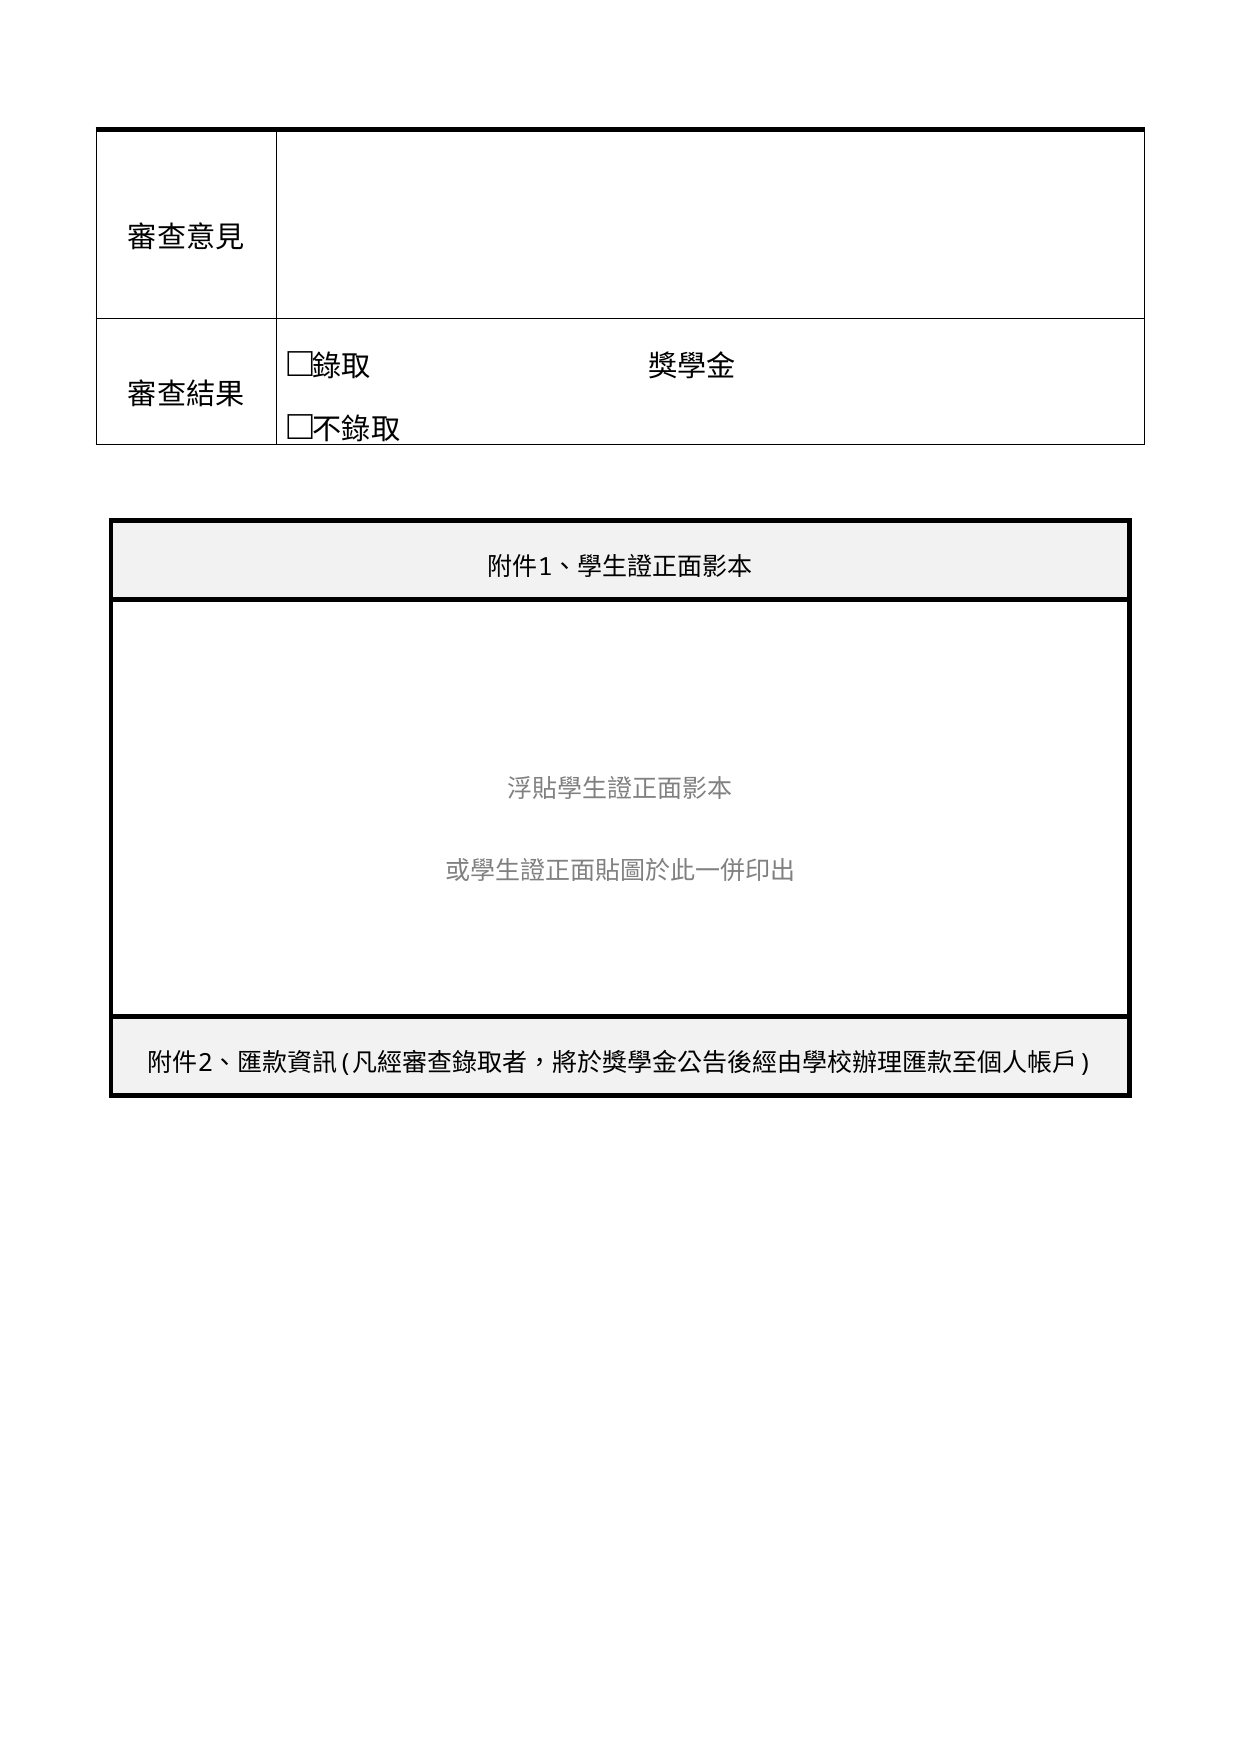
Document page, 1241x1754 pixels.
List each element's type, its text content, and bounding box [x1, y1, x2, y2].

table_cell 審查意見 [97, 132, 276, 318]
table_cell [277, 132, 1144, 318]
table_cell 浮貼學生證正面影本 或學生證正面貼圖於此一併印出 [113, 602, 1127, 1014]
table_cell 附件2、匯款資訊(凡經審查錄取者，將於獎學金公告後經由學校辦理匯款至個人帳戶) [113, 1019, 1127, 1093]
table_header 附件1、學生證正面影本 [113, 523, 1127, 597]
table_cell 審查結果 [97, 319, 276, 444]
table_cell □錄取 獎學金 □不錄取 [277, 319, 1144, 444]
